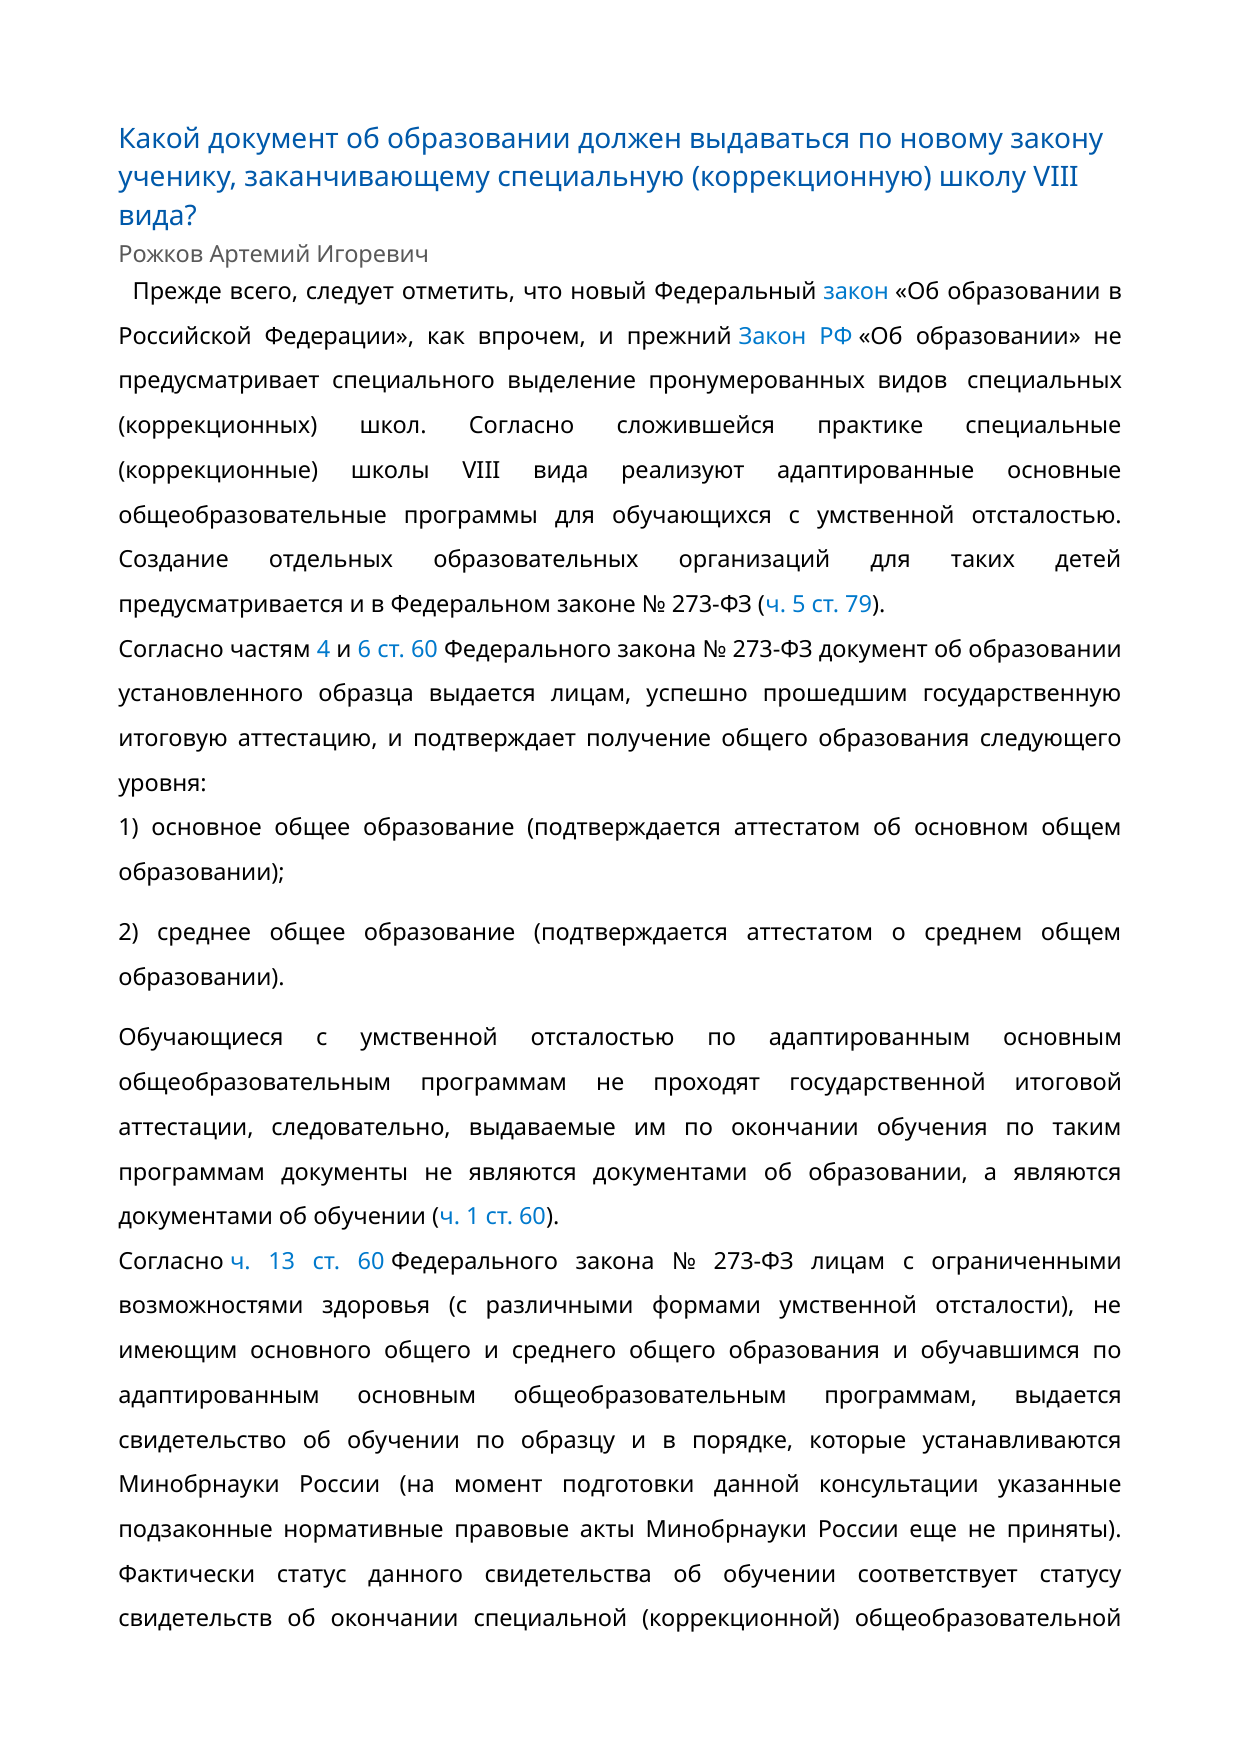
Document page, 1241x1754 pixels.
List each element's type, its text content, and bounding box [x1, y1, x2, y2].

text Обучающиеся с умственной отсталостью по адаптированным основным общеобразовательным программам не проходят государственной итоговой аттестации, следовательно, выдаваемые им по окончании обучения по таким программам документы не являются документами об образовании, а являются документами об обучении (ч. 1 ст. 60). [118, 1021, 1122, 1231]
text Какой документ об образовании должен выдаваться по новому закону ученику, заканчивающему специальную (коррекционную) школу VIII вида? [118, 118, 1122, 233]
text Прежде всего, следует отметить, что новый Федеральный закон «Об образовании в Российской Федерации», как впрочем, и прежний Закон РФ «Об образовании» не предусматривает специального выделение пронумерованных видов специальных (коррекционных) школ. Согласно сложившейся практике специальные (коррекционные) школы VIII вида реализуют адаптированные основные общеобразовательные программы для обучающихся с умственной отсталостью. Создание отдельных образовательных организаций для таких детей предусматривается и в Федеральном законе № 273-ФЗ (ч. 5 ст. 79). [118, 274, 1122, 619]
text 2) среднее общее образование (подтверждается аттестатом о среднем общем образовании). [118, 916, 1122, 992]
text 1) основное общее образование (подтверждается аттестатом об основном общем образовании); [118, 811, 1122, 887]
text Согласно ч. 13 ст. 60 Федерального закона № 273-ФЗ лицам с ограниченными возможностями здоровья (с различными формами умственной отсталости), не имеющим основного общего и среднего общего образования и обучавшимся по адаптированным основным общеобразовательным программам, выдается свидетельство об обучении по образцу и в порядке, которые устанавливаются Минобрнауки России (на момент подготовки данной консультации указанные подзаконные нормативные правовые акты Минобрнауки России еще не приняты). Фактически статус данного свидетельства об обучении соответствует статусу свидетельств об окончании специальной (коррекционной) общеобразовательной [118, 1244, 1122, 1634]
text Рожков Артемий Игоревич [118, 238, 1122, 270]
text Согласно частям 4 и 6 ст. 60 Федерального закона № 273-ФЗ документ об образовании установленного образца выдается лицам, успешно прошедшим государственную итоговую аттестацию, и подтверждает получение общего образования следующего уровня: [118, 632, 1122, 798]
